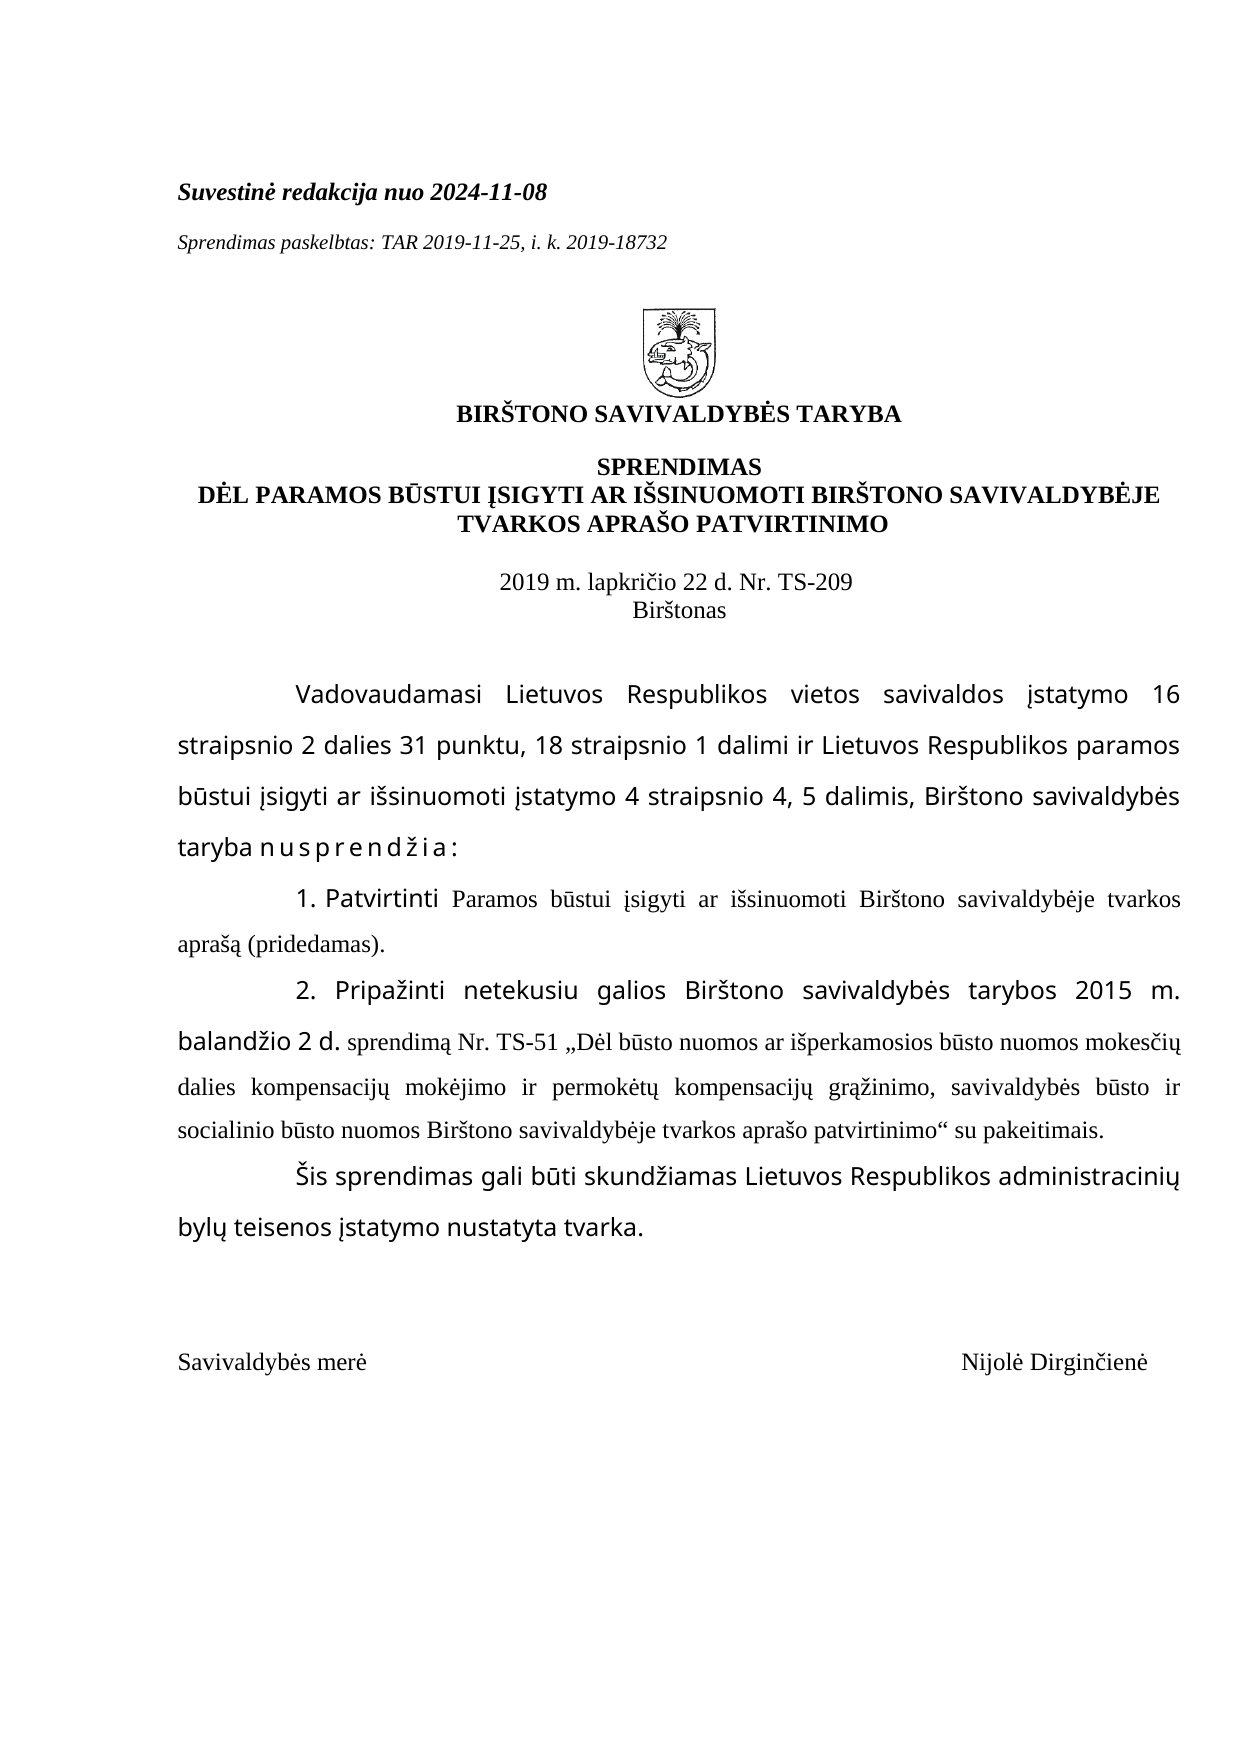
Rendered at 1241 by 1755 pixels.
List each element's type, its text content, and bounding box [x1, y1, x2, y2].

text Vadovaudamasi Lietuvos Respublikos vietos savivaldos įstatymo 16 straipsnio 2 dalies 31 punktu, 18 straipsnio 1 dalimi ir Lietuvos Respublikos paramos būstui įsigyti ar išsinuomoti įstatymo 4 straipsnio 4, 5 dalimis, Birštono savivaldybės taryba nusprendžia: [177, 677, 1181, 864]
text Savivaldybės merė Nijolė Dirginčienė [177, 1347, 1181, 1375]
text 2. Pripažinti netekusiu galios Birštono savivaldybės tarybos 2015 m. balandžio 2 d. sprendimą Nr. TS-51 „Dėl būsto nuomos ar išperkamosios būsto nuomos mokesčių dalies kompensacijų mokėjimo ir permokėtų kompensacijų grąžinimo, savivaldybės būsto ir socialinio būsto nuomos Birštono savivaldybėje tvarkos aprašo patvirtinimo“ su pakeitimais. [177, 972, 1181, 1144]
text SPRENDIMAS [177, 452, 1181, 481]
text 1. Patvirtinti Paramos būstui įsigyti ar išsinuomoti Birštono savivaldybėje tvarkos aprašą (pridedamas). [177, 881, 1181, 958]
text DĖL PARAMOS BŪSTUI ĮSIGYTI AR IŠSINUOMOTI BIRŠTONO SAVIVALDYBĖJE TVARKOS APRAŠO PATVIRTINIMO [177, 481, 1181, 538]
subtitle BIRŠTONO SAVIVALDYBĖS TARYBA [177, 399, 1181, 428]
text Šis sprendimas gali būti skundžiamas Lietuvos Respublikos administracinių bylų teisenos įstatymo nustatyta tvarka. [177, 1158, 1181, 1243]
text Birštonas [177, 596, 1181, 624]
text 2019 m. lapkričio 22 d. Nr. TS-209 [177, 567, 1181, 596]
text Sprendimas paskelbtas: TAR 2019-11-25, i. k. 2019-18732 [177, 230, 1181, 254]
text Suvestinė redakcija nuo 2024-11-08 [177, 177, 1181, 206]
